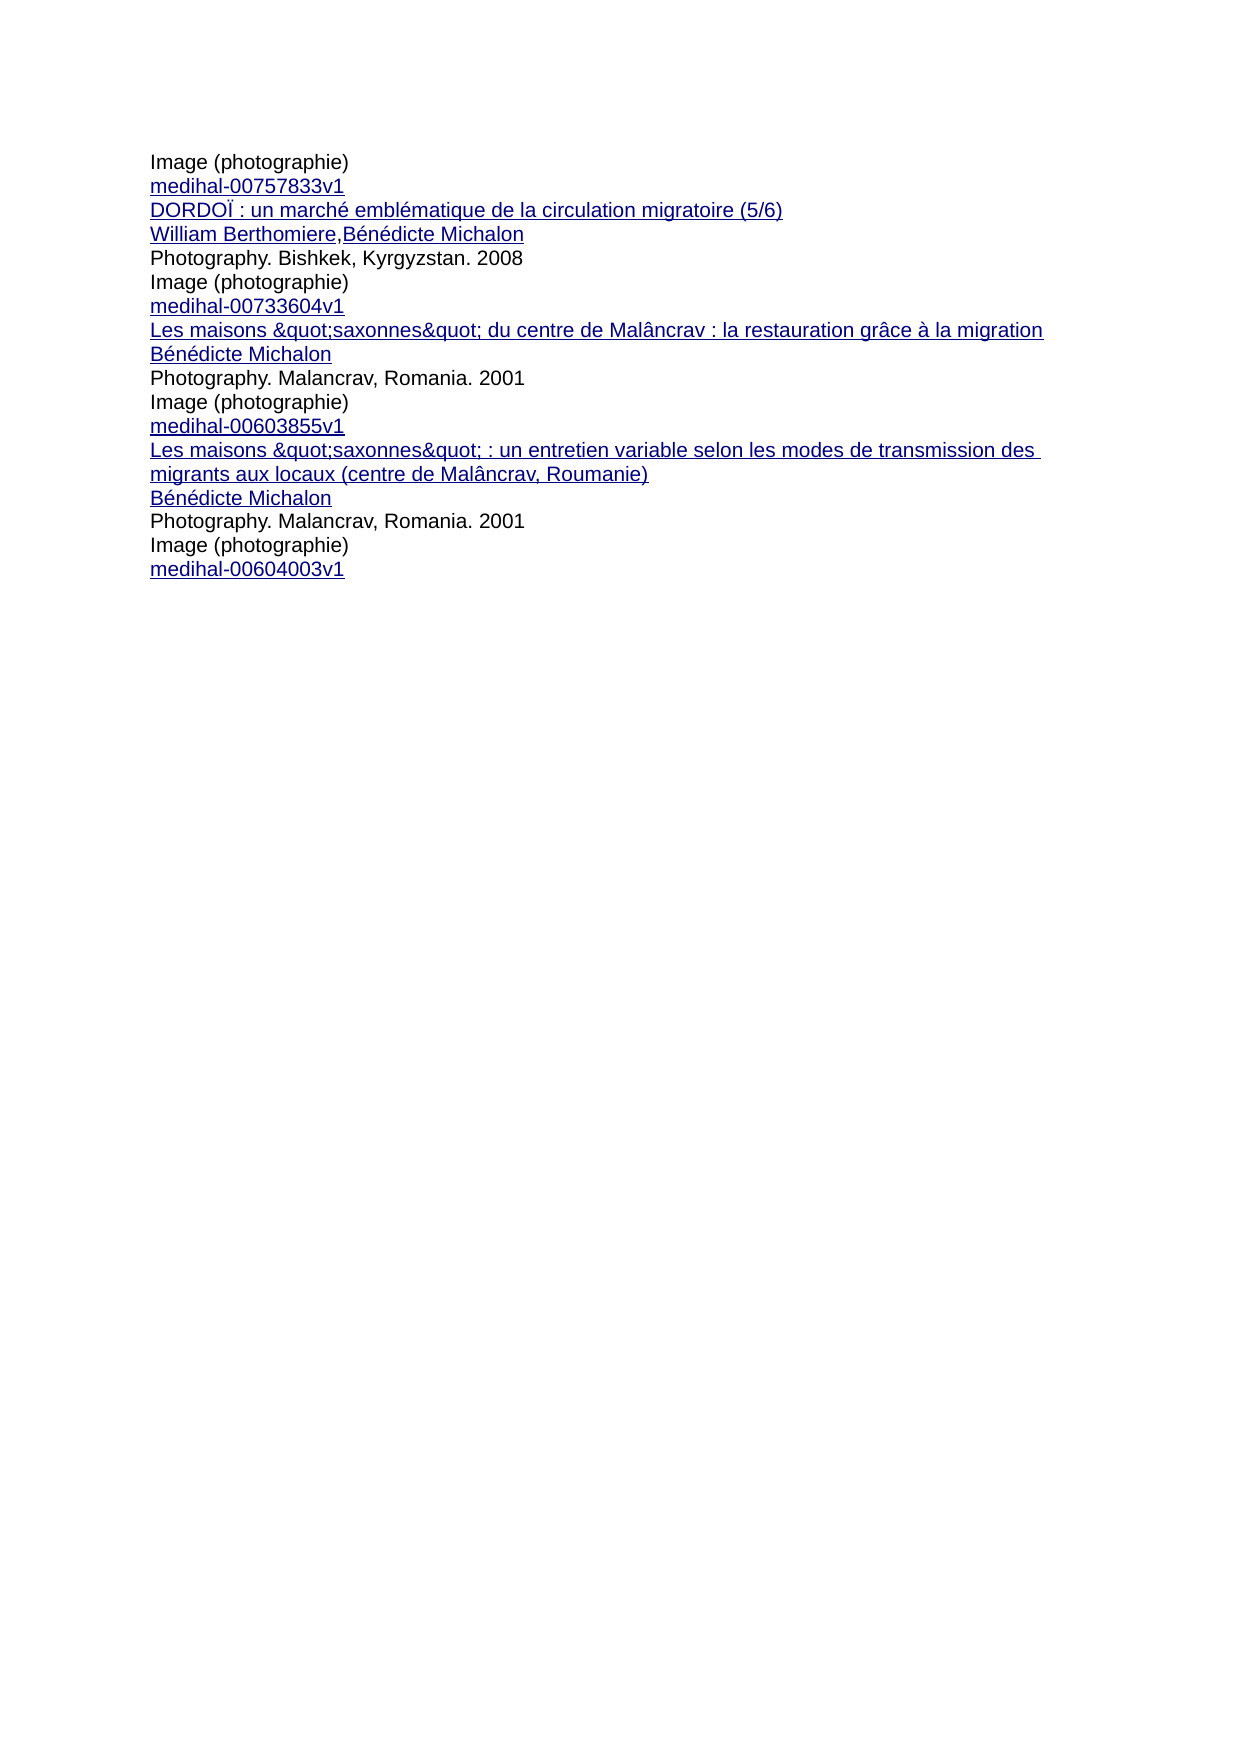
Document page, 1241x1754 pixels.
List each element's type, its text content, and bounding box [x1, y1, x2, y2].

table_cell Les maisons &quot;saxonnes&quot; du centre de Malâncrav : la restauration grâce à la migration Bénédicte Michalon Photography. Malancrav, Romania. 2001 Image (photographie) medihal-00603855v1 [150, 318, 1090, 437]
table_cell Les maisons &quot;saxonnes&quot; : un entretien variable selon les modes de transmission des migrants aux locaux (centre de Malâncrav, Roumanie) Bénédicte Michalon Photography. Malancrav, Romania. 2001 Image (photographie) medihal-00604003v1 [150, 438, 1090, 581]
table_cell Image (photographie) medihal-00757833v1 [150, 150, 1090, 198]
table_cell DORDOÏ : un marché emblématique de la circulation migratoire (5/6) William Berthomiere,Bénédicte Michalon Photography. Bishkek, Kyrgyzstan. 2008 Image (photographie) medihal-00733604v1 [150, 198, 1090, 318]
